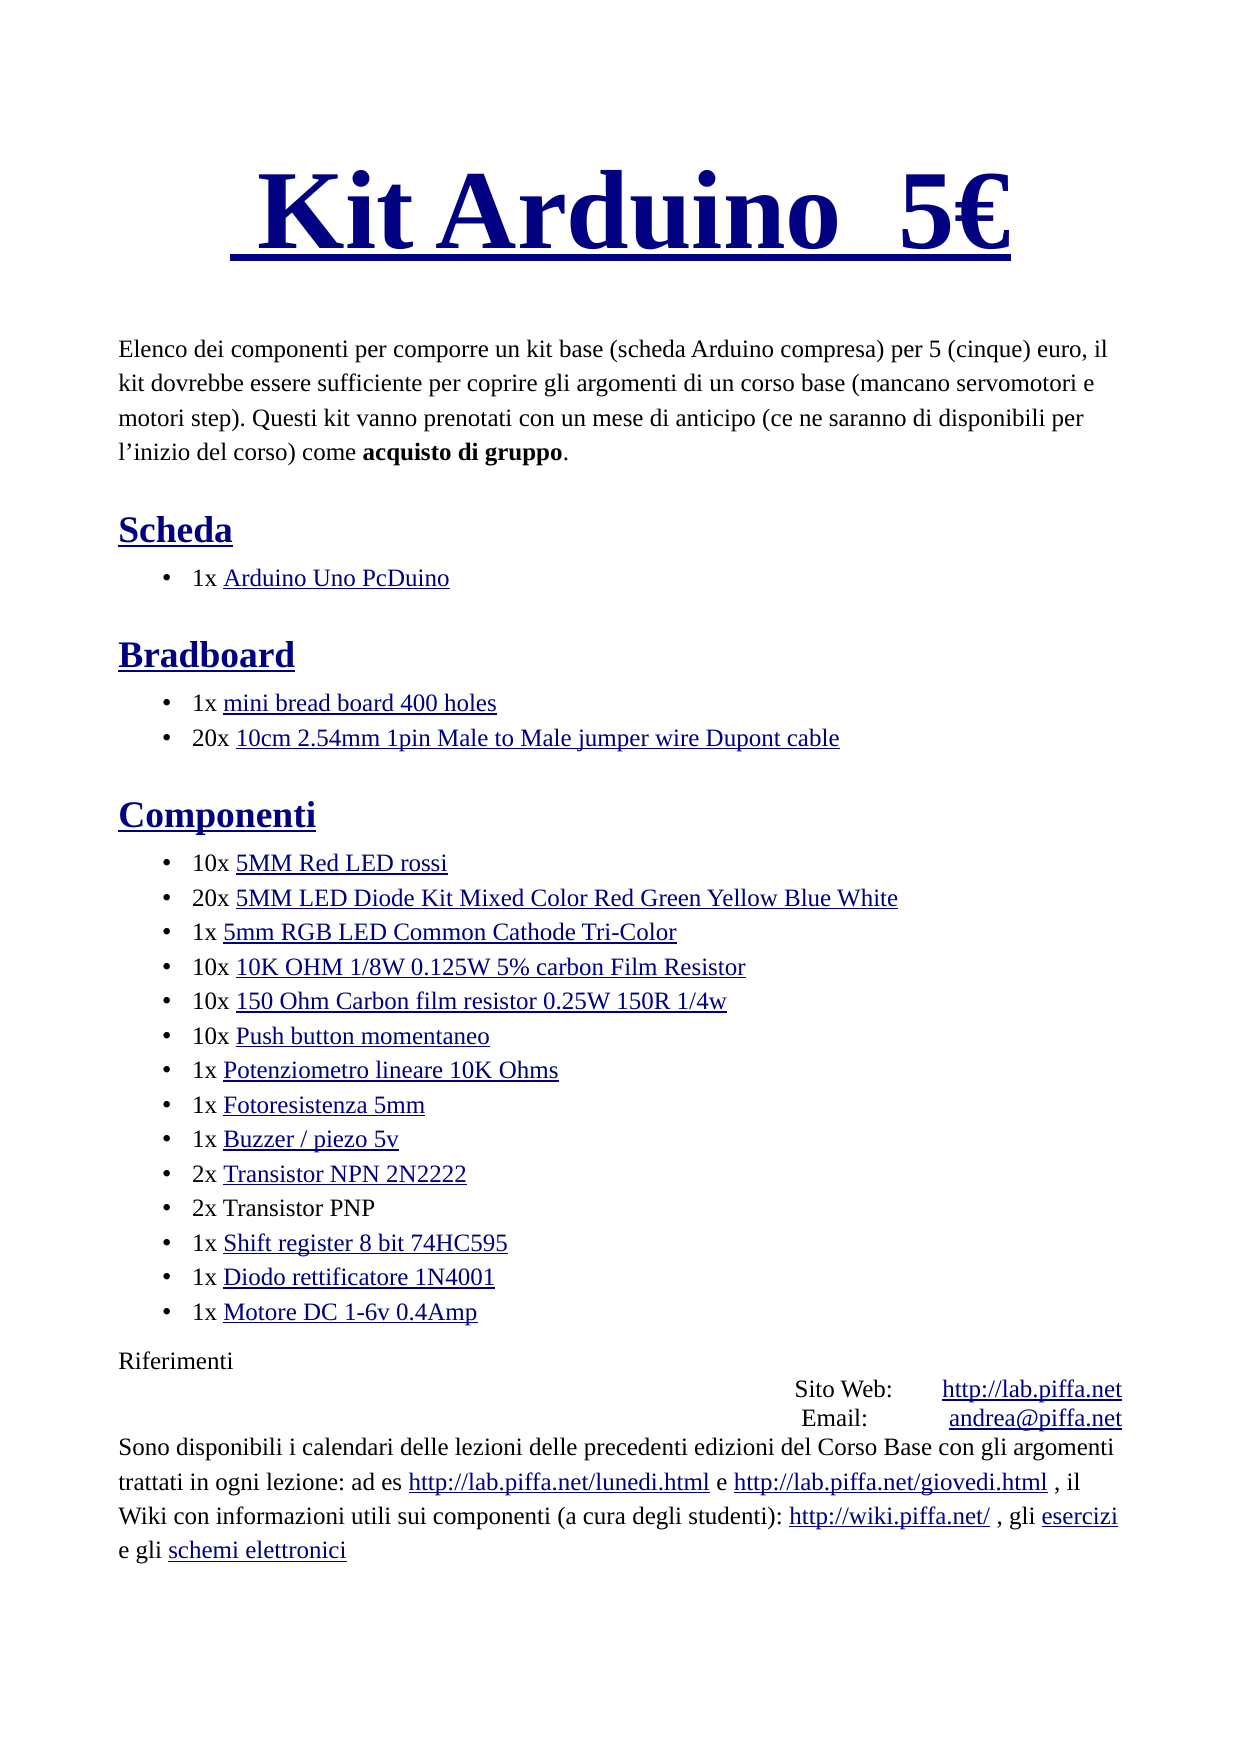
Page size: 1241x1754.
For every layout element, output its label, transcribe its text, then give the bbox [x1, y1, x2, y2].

list 1x 5mm RGB LED Common Cathode Tri-Color [162, 917, 1122, 946]
text Sito Web: http://lab.piffa.net [118, 1374, 1122, 1403]
list 10x 10K OHM 1/8W 0.125W 5% carbon Film Resistor [162, 952, 1122, 981]
list 2x Transistor PNP [162, 1193, 1122, 1222]
subtitle Bradboard [118, 633, 1122, 676]
list 1x Buzzer / piezo 5v [162, 1124, 1122, 1153]
text Sono disponibili i calendari delle lezioni delle precedenti edizioni del Corso Base con gli argomenti trattati in ogni lezione: ad es http://lab.piffa.net/lunedi.html e http://lab.piffa.net/giovedi.html , il Wiki con informazioni utili sui componenti (a cura degli studenti): http://wiki.piffa.net/ , gli esercizi e gli schemi elettronici [118, 1432, 1122, 1564]
text Riferimenti [118, 1346, 1122, 1374]
list 1x Diodo rettificatore 1N4001 [162, 1262, 1122, 1291]
text Elenco dei componenti per comporre un kit base (scheda Arduino compresa) per 5 (cinque) euro, il kit dovrebbe essere sufficiente per coprire gli argomenti di un corso base (mancano servomotori e motori step). Questi kit vanno prenotati con un mese di anticipo (ce ne saranno di disponibili per l’inizio del corso) come acquisto di gruppo. [118, 334, 1122, 466]
subtitle Scheda [118, 507, 1122, 551]
list 1x Fotoresistenza 5mm [162, 1090, 1122, 1119]
list 20x 5MM LED Diode Kit Mixed Color Red Green Yellow Blue White [162, 883, 1122, 912]
list 10x 5MM Red LED rossi [162, 848, 1122, 877]
text Email: andrea@piffa.net [118, 1403, 1122, 1432]
list 1x Potenziometro lineare 10K Ohms [162, 1055, 1122, 1084]
list 1x Shift register 8 bit 74HC595 [162, 1228, 1122, 1257]
list 1x Arduino Uno PcDuino [162, 563, 1122, 592]
list 10x 150 Ohm Carbon film resistor 0.25W 150R 1/4w [162, 986, 1122, 1015]
list 1x Motore DC 1-6v 0.4Amp [162, 1297, 1122, 1326]
list 20x 10cm 2.54mm 1pin Male to Male jumper wire Dupont cable [162, 723, 1122, 752]
subtitle Componenti [118, 793, 1122, 836]
list 1x mini bread board 400 holes [162, 688, 1122, 717]
list 10x Push button momentaneo [162, 1021, 1122, 1050]
subtitle Kit Arduino 5€ [118, 143, 1122, 272]
list 2x Transistor NPN 2N2222 [162, 1159, 1122, 1188]
